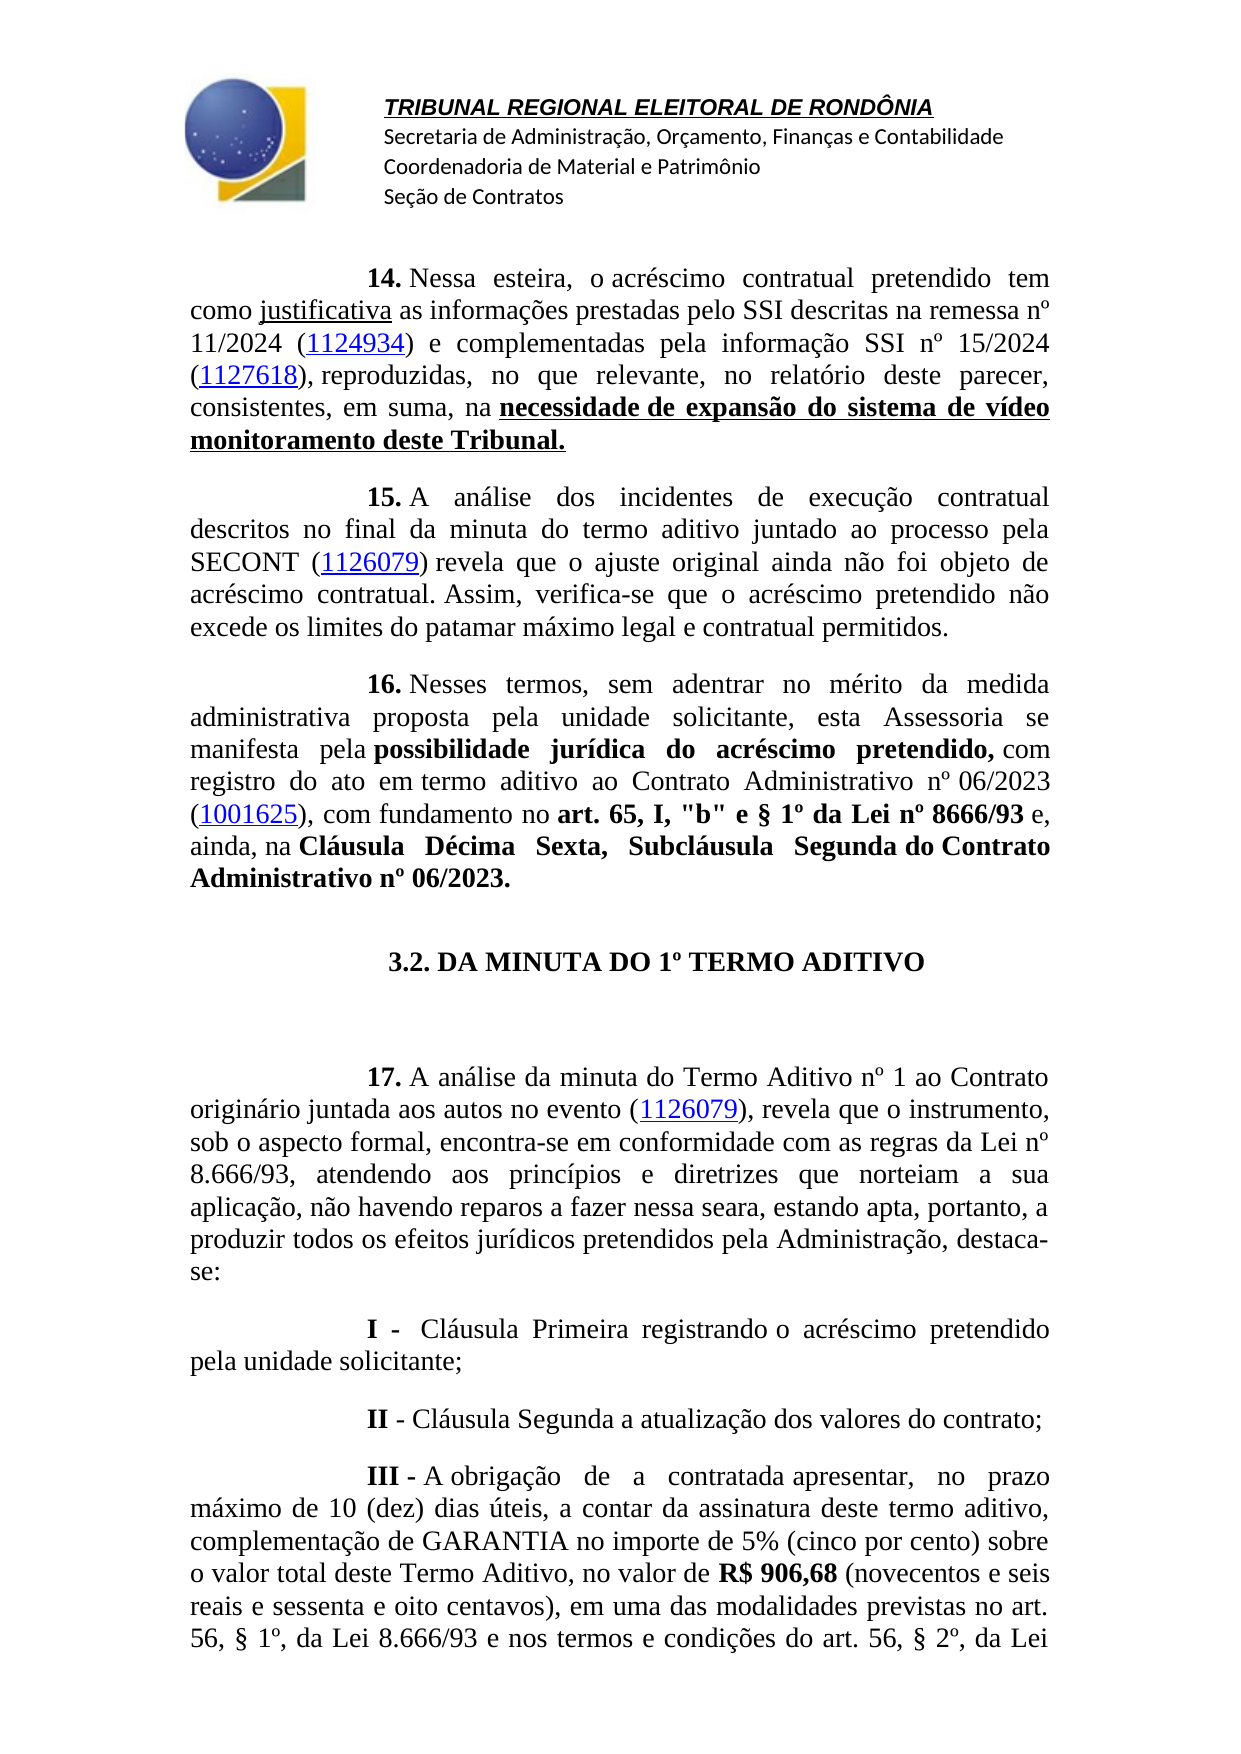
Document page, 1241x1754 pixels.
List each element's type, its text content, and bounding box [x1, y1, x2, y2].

text 17. A análise da minuta do Termo Aditivo nº 1 ao Contrato originário juntada aos autos no evento (1126079), revela que o instrumento, sob o aspecto formal, encontra-se em conformidade com as regras da Lei nº 8.666/93, atendendo aos princípios e diretrizes que norteiam a sua aplicação, não havendo reparos a fazer nessa seara, estando apta, portanto, a produzir todos os efeitos jurídicos pretendidos pela Administração, destaca-se: [190, 1060, 1051, 1287]
text 16. Nesses termos, sem adentrar no mérito da medida administrativa proposta pela unidade solicitante, esta Assessoria se manifesta pela possibilidade jurídica do acréscimo pretendido, com registro do ato em termo aditivo ao Contrato Administrativo nº 06/2023 (1001625), com fundamento no art. 65, I, "b" e § 1º da Lei nº 8666/93 e, ainda, na Cláusula Décima Sexta, Subcláusula Segunda do Contrato Administrativo nº 06/2023. [190, 667, 1051, 894]
text II - Cláusula Segunda a atualização dos valores do contrato; [190, 1402, 1051, 1434]
text III - A obrigação de a contratada apresentar, no prazo máximo de 10 (dez) dias úteis, a contar da assinatura deste termo aditivo, complementação de GARANTIA no importe de 5% (cinco por cento) sobre o valor total deste Termo Aditivo, no valor de R$ 906,68 (novecentos e seis reais e sessenta e oito centavos), em uma das modalidades previstas no art. 56, § 1º, da Lei 8.666/93 e nos termos e condições do art. 56, § 2º, da Lei [190, 1459, 1051, 1653]
text 15. A análise dos incidentes de execução contratual descritos no final da minuta do termo aditivo juntado ao processo pela SECONT (1126079) revela que o ajuste original ainda não foi objeto de acréscimo contratual. Assim, verifica-se que o acréscimo pretendido não excede os limites do patamar máximo legal e contratual permitidos. [190, 480, 1051, 642]
text 3.2. DA MINUTA DO 1º TERMO ADITIVO [190, 945, 1051, 978]
text I - Cláusula Primeira registrando o acréscimo pretendido pela unidade solicitante; [190, 1312, 1051, 1377]
text 14. Nessa esteira, o acréscimo contratual pretendido tem como justificativa as informações prestadas pelo SSI descritas na remessa nº 11/2024 (1124934) e complementadas pela informação SSI nº 15/2024 (1127618), reproduzidas, no que relevante, no relatório deste parecer, consistentes, em suma, na necessidade de expansão do sistema de vídeo monitoramento deste Tribunal. [190, 261, 1051, 455]
